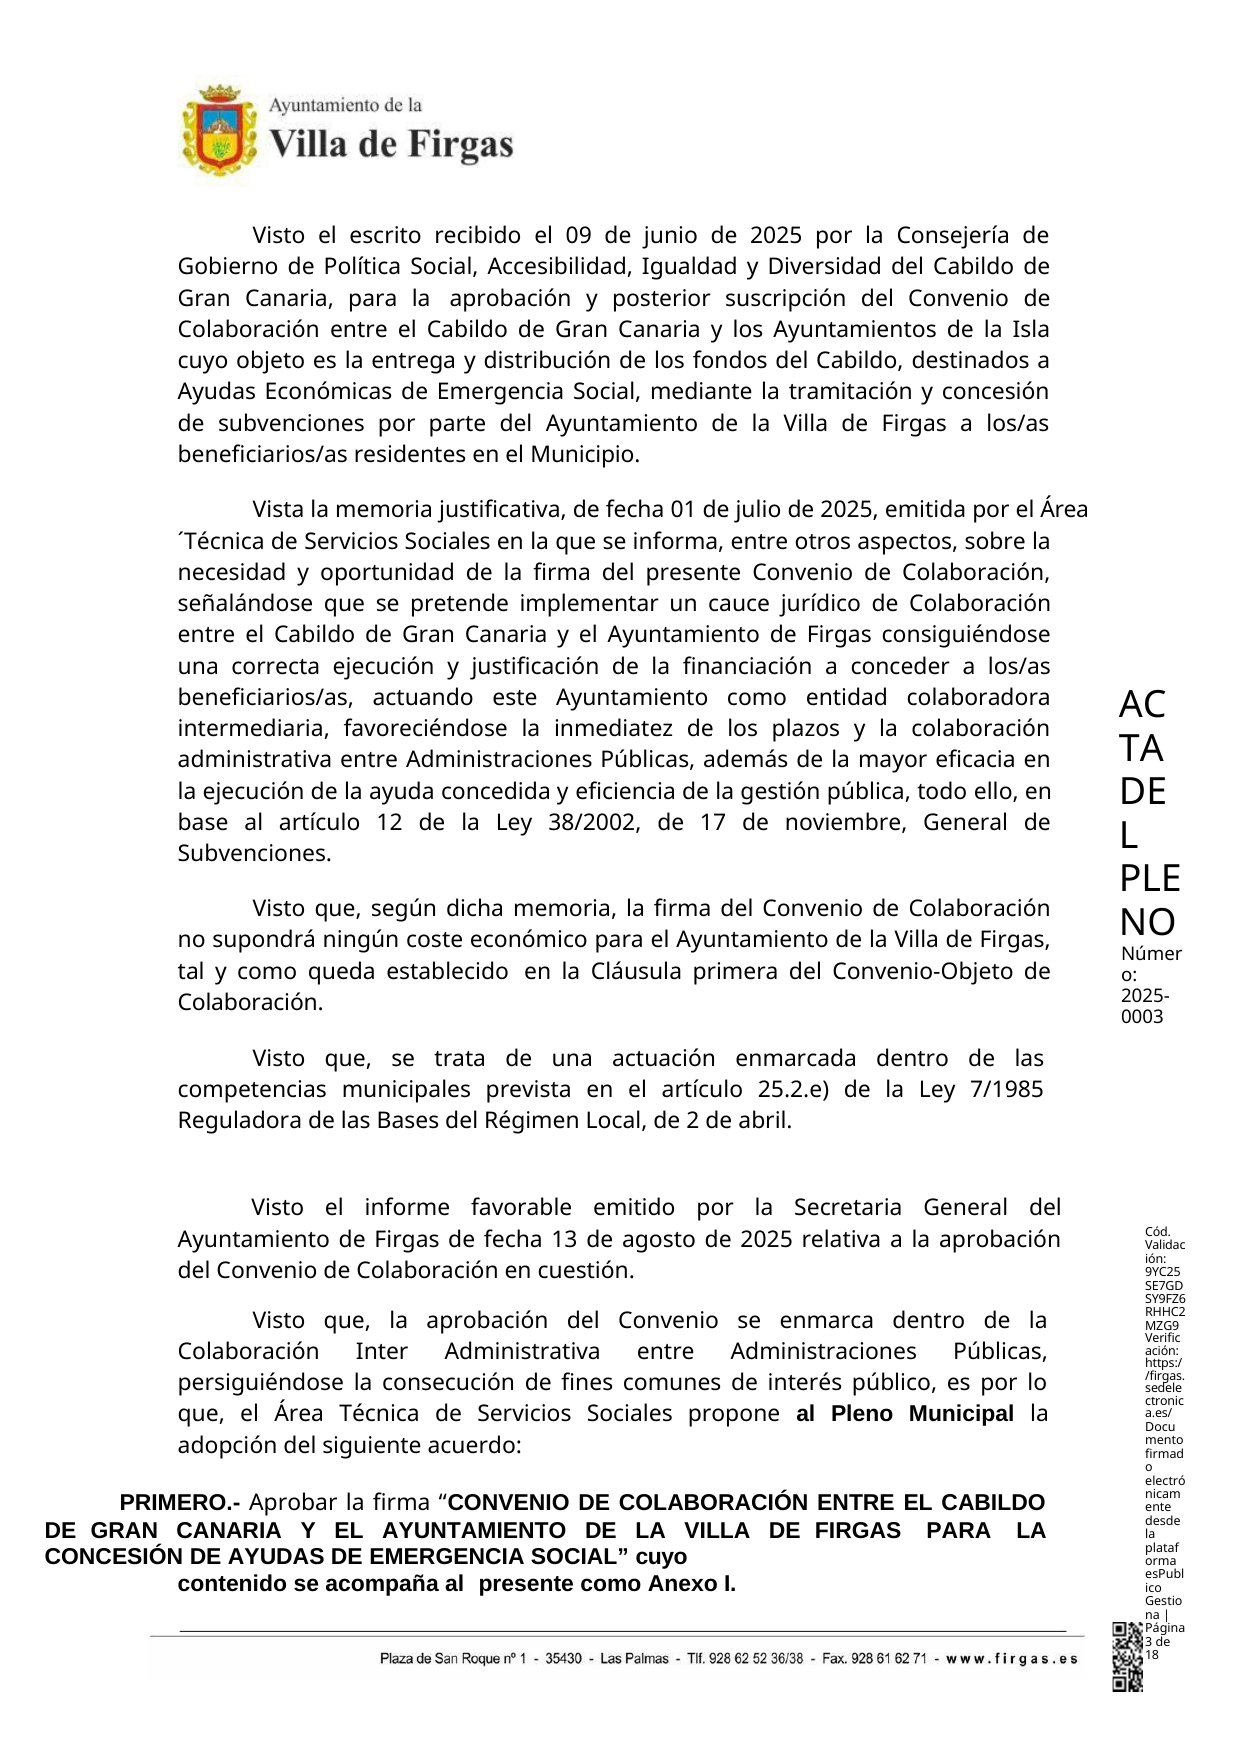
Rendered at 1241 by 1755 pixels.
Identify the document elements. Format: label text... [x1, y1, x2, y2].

text [1117, 681, 1185, 1028]
text Vista la memoria justificativa, de fecha 01 de julio de 2025, emitida por el Área [252, 493, 1167, 524]
text [1143, 1224, 1186, 1754]
text ACTA DEL PLENO [1119, 683, 1185, 944]
text Visto que, según dicha memoria, la firma del Convenio de Colaboración no supondrá ningún coste económico para el Ayuntamiento de la Villa de Firgas, tal y como queda establecido en la Cláusula primera del Convenio-Objeto de Colaboración. [177, 892, 1051, 1017]
text ´Técnica de Servicios Sociales en la que se informa, entre otros aspectos, sobre la necesidad y oportunidad de la firma del presente Convenio de Colaboración, señalándose que se pretende implementar un cauce jurídico de Colaboración entre el Cabildo de Gran Canaria y el Ayuntamiento de Firgas consiguiéndose una correcta ejecución y justificación de la financiación a conceder a los/as beneficiarios/as, actuando este Ayuntamiento como entidad colaboradora intermediaria, favoreciéndose la inmediatez de los plazos y la colaboración administrativa entre Administraciones Públicas, además de la mayor eficacia en la ejecución de la ayuda concedida y eficiencia de la gestión pública, todo ello, en base al artículo 12 de la Ley 38/2002, de 17 de noviembre, General de Subvenciones. [177, 524, 1052, 868]
text Documento firmado electrónicamente desde la plataforma esPublico Gestiona | Página 3 de 18 [1145, 1420, 1186, 1662]
text contenido se acompaña al presente como Anexo I. [177, 1570, 1143, 1596]
text Número: 2025-0003 Fecha: 07/10/2025 [1121, 944, 1185, 1028]
text Visto que, la aprobación del Convenio se enmarca dentro de la Colaboración Inter Administrativa entre Administraciones Públicas, persiguiéndose la consecución de fines comunes de interés público, es por lo que, el Área Técnica de Servicios Sociales propone al Pleno Municipal la adopción del siguiente acuerdo: [177, 1304, 1049, 1460]
text Verificación: https://firgas.sedelectronica.es/ [1145, 1333, 1186, 1420]
text Visto el informe favorable emitido por la Secretaria General del Ayuntamiento de Firgas de fecha 13 de agosto de 2025 relativa a la aprobación del Convenio de Colaboración en cuestión. [177, 1191, 1063, 1285]
text Visto que, se trata de una actuación enmarcada dentro de las competencias municipales prevista en el artículo 25.2.e) de la Ley 7/1985 Reguladora de las Bases del Régimen Local, de 2 de abril. [177, 1042, 1045, 1135]
text Cód. Validación: 9YC25SE7GDSY9FZ6RHHC2MZG9 [1145, 1225, 1186, 1333]
text Visto el escrito recibido el 09 de junio de 2025 por la Consejería de Gobierno de Política Social, Accesibilidad, Igualdad y Diversidad del Cabildo de Gran Canaria, para la aprobación y posterior suscripción del Convenio de Colaboración entre el Cabildo de Gran Canaria y los Ayuntamientos de la Isla cuyo objeto es la entrega y distribución de los fondos del Cabildo, destinados a Ayudas Económicas de Emergencia Social, mediante la tramitación y concesión de subvenciones por parte del Ayuntamiento de la Villa de Firgas a los/as beneficiarios/as residentes en el Municipio. [177, 219, 1051, 469]
subtitle PRIMERO.- Aprobar la firma “CONVENIO DE COLABORACIÓN ENTRE EL CABILDO DE GRAN CANARIA Y EL AYUNTAMIENTO DE LA VILLA DE FIRGAS PARA LA CONCESIÓN DE AYUDAS DE EMERGENCIA SOCIAL” cuyo [44, 1486, 1046, 1569]
